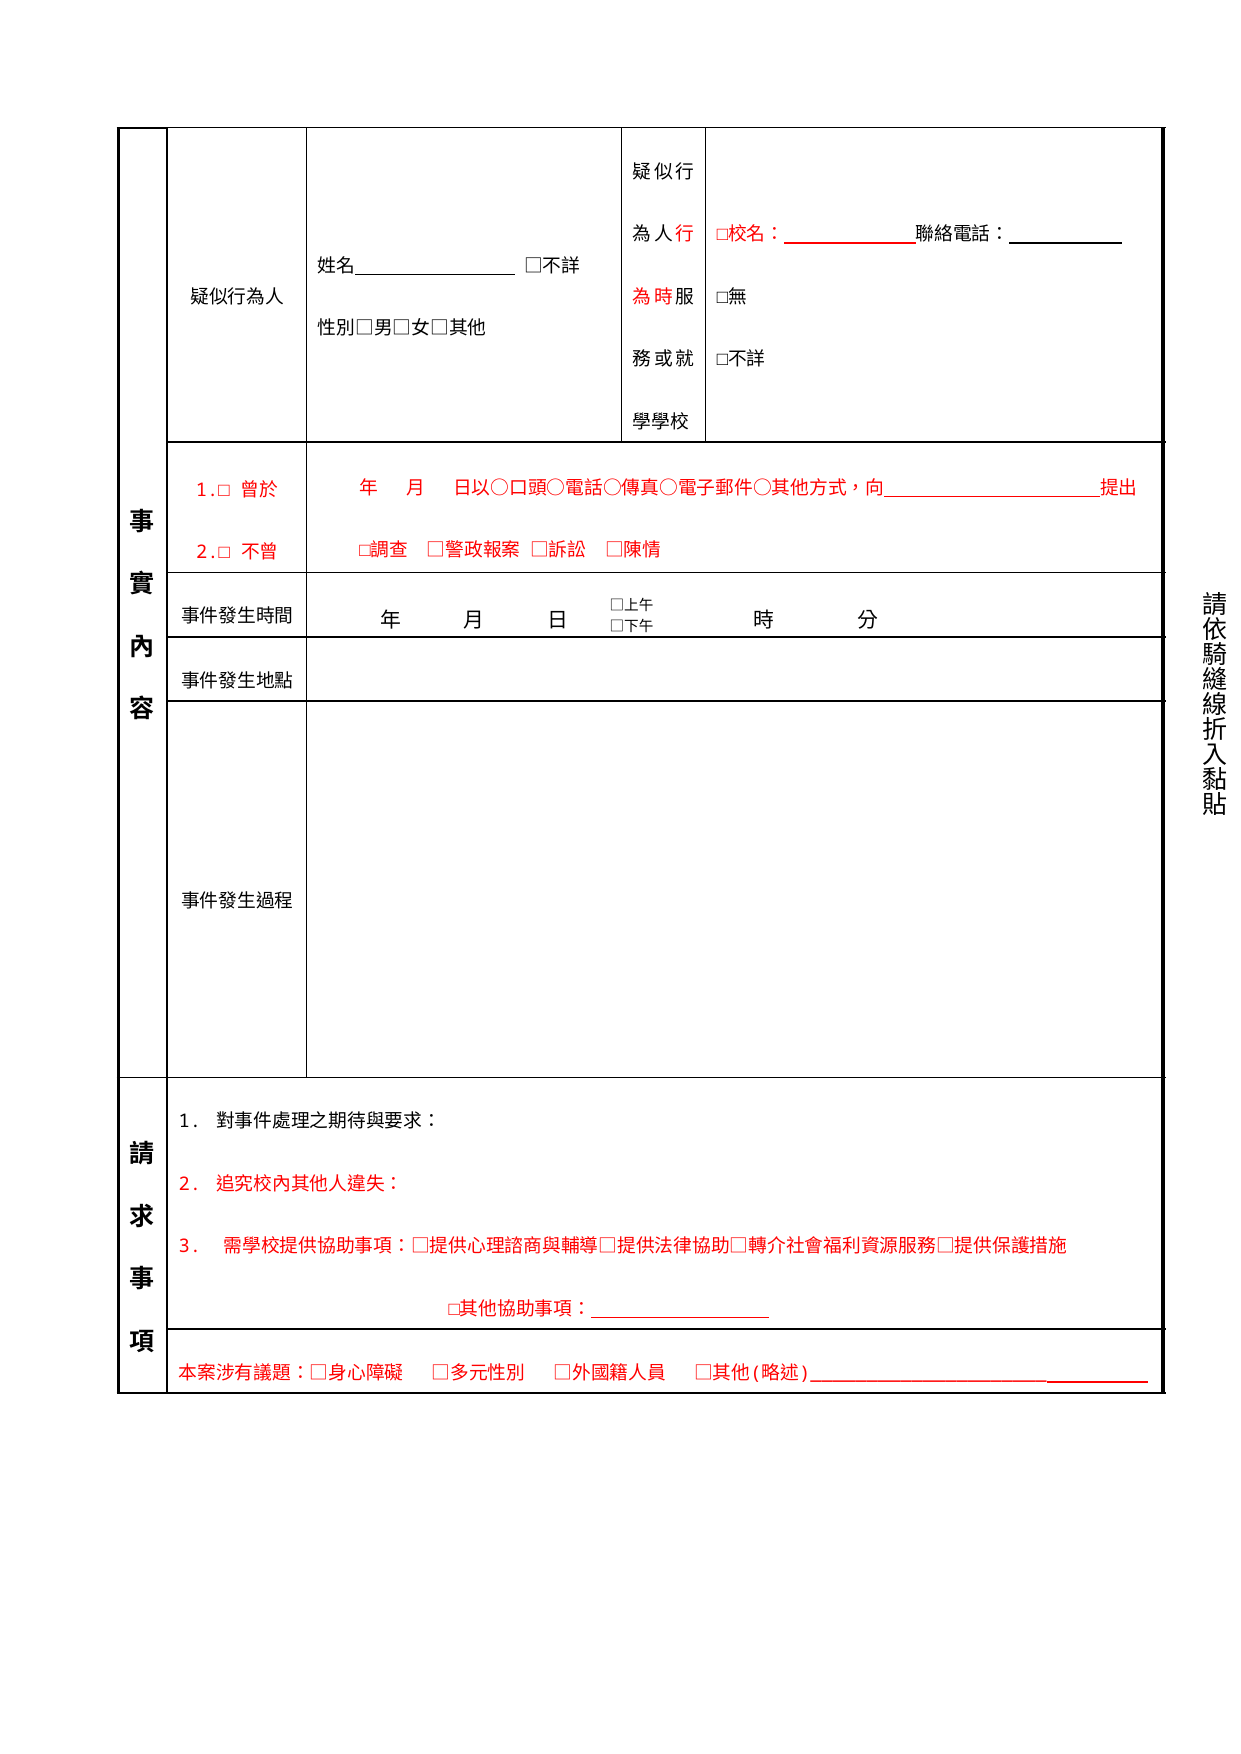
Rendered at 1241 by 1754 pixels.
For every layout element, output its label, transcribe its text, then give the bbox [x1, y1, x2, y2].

table_cell 事件發生地點 [168, 638, 306, 700]
table_cell 疑似行為人行為時服務或就學學校 [622, 128, 705, 441]
table_cell 疑似行為人 [168, 128, 306, 441]
table_cell 年 月 日以○口頭○電話○傳真○電子郵件○其他方式，向 提出 □調查 □警政報案 □訴訟 □陳情 [307, 443, 1161, 571]
table_cell [307, 638, 1161, 700]
table_cell □校名： 聯絡電話： □無 □不詳 [706, 128, 1161, 441]
table_cell 1.□ 曾於 2.□ 不曾 [168, 443, 306, 571]
table_cell [307, 702, 1161, 1077]
table_cell 請求事項 [120, 1078, 166, 1392]
table_cell 年 月 日 □上午□下午 時 分 [307, 573, 1161, 636]
table_cell 事件發生過程 [168, 702, 306, 1077]
table_cell 事件發生時間 [168, 573, 306, 636]
table_cell 事實內容 [120, 129, 166, 1077]
table_cell 對事件處理之期待與要求： 追究校內其他人違失： 3. 需學校提供協助事項：□提供心理諮商與輔導□提供法律協助□轉介社會福利資源服務□提供保護措施 □其他協助事項： [168, 1078, 1161, 1328]
table_cell 本案涉有議題：□身心障礙 □多元性別 □外國籍人員 □其他(略述)_____________________ [168, 1330, 1161, 1392]
table_cell 姓名 □不詳 性別□男□女□其他 [307, 128, 621, 441]
table_cell 年 月 日 □上午□下午 時 分 [1196, 591, 1240, 840]
